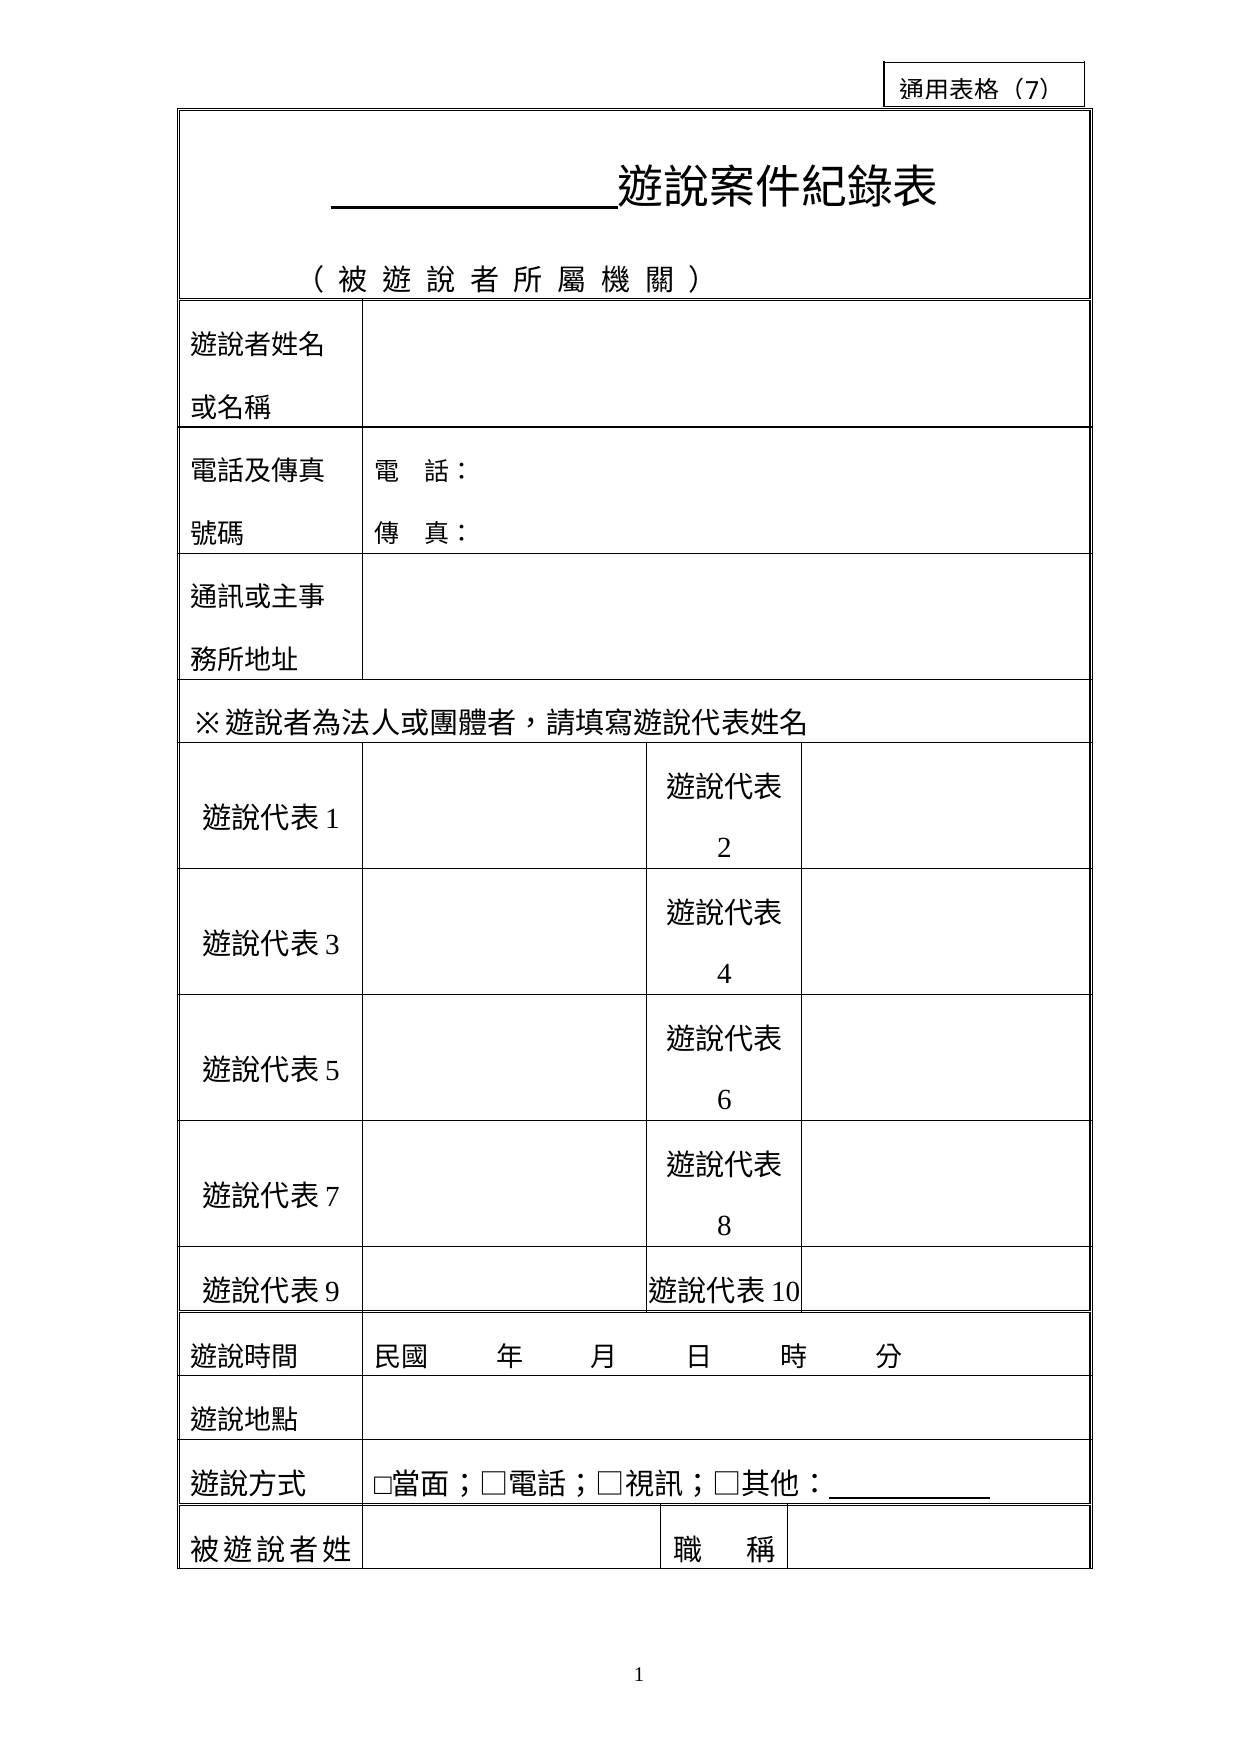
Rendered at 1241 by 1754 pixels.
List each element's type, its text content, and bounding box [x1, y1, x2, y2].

table_cell [788, 1506, 1089, 1568]
table_cell 通訊或主事務所地址 [180, 554, 362, 678]
table_cell 遊說代表10 [647, 1247, 801, 1310]
table_cell [363, 869, 646, 994]
table_cell [802, 995, 1089, 1120]
table_cell [363, 995, 646, 1120]
table_cell [363, 743, 646, 868]
table_cell 遊說代表4 [647, 869, 801, 994]
table_cell 遊說者姓名 或名稱 [180, 301, 362, 426]
table_cell [802, 1121, 1089, 1246]
table_cell 遊說地點 [180, 1376, 362, 1439]
table_cell 電話及傳真 號碼 [180, 428, 362, 552]
table_cell [802, 869, 1089, 994]
table_cell [363, 1376, 1089, 1439]
table_cell 職 稱 [661, 1506, 787, 1568]
table_header 遊說案件紀錄表 （ 被 遊 說 者 所 屬 機 關 ） [885, 63, 1084, 106]
table_cell [363, 1121, 646, 1246]
table_cell 遊說代表8 [647, 1121, 801, 1246]
table_header 遊說案件紀錄表 （ 被 遊 說 者 所 屬 機 關 ） [180, 111, 1089, 298]
table_cell 被遊說者姓 [180, 1506, 362, 1568]
table_cell 遊說方式 [180, 1440, 362, 1502]
table_cell [363, 554, 1089, 678]
table_cell ※遊說者為法人或團體者，請填寫遊說代表姓名 [180, 680, 1089, 742]
table_cell 民國 年 月 日 時 分 [363, 1313, 1089, 1375]
table_cell [802, 1247, 1089, 1310]
table_cell 遊說時間 [180, 1313, 362, 1375]
table_cell 遊說代表6 [647, 995, 801, 1120]
table_cell 遊說代表3 [180, 869, 362, 994]
table_cell 電 話： 傳 真： [363, 428, 1089, 552]
table_cell 遊說代表9 [180, 1247, 362, 1310]
table_cell 遊說代表2 [647, 743, 801, 868]
table_cell [363, 301, 1089, 426]
table_cell 遊說代表1 [180, 743, 362, 868]
table_cell [363, 1506, 660, 1568]
table_cell 遊說代表7 [180, 1121, 362, 1246]
table_cell [802, 743, 1089, 868]
table_cell [363, 1247, 646, 1310]
table_cell 遊說代表5 [180, 995, 362, 1120]
table_cell □當面；□電話；□視訊；□其他： [363, 1440, 1089, 1502]
